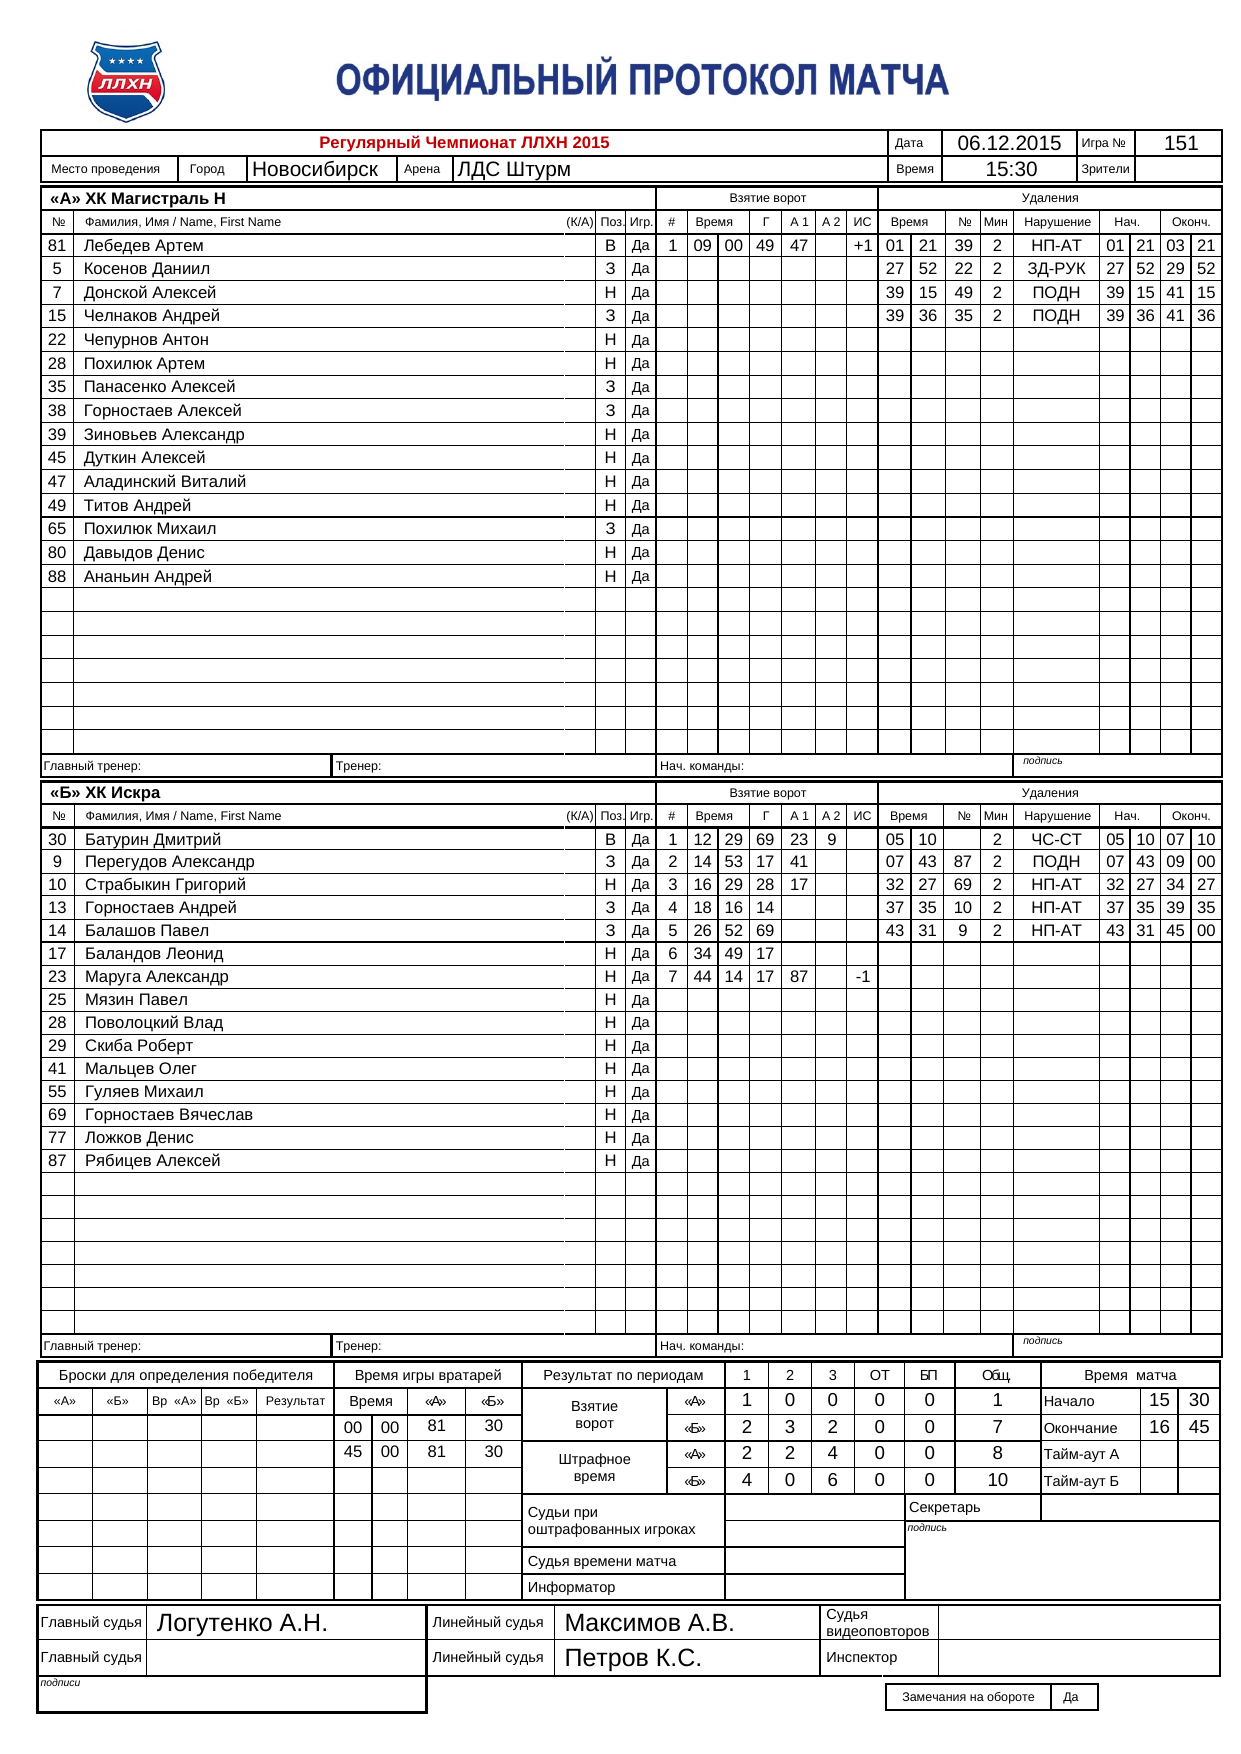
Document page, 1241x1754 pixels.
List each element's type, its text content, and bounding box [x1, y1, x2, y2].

table_cell [1014, 1035, 1099, 1057]
table_cell Информатор [523, 1575, 724, 1599]
table_cell [912, 1150, 943, 1172]
table_cell 2 [726, 1415, 768, 1440]
table_cell 87 [782, 966, 815, 987]
table_cell 13 [42, 896, 74, 918]
table_cell [565, 423, 595, 445]
table_cell З [596, 518, 625, 540]
table_cell [596, 1311, 625, 1333]
table_cell [750, 257, 781, 280]
table_cell # [657, 805, 687, 826]
table_cell 14 [750, 896, 781, 918]
table_cell [335, 1547, 371, 1573]
table_cell [981, 1196, 1013, 1218]
table_cell 35 [1192, 896, 1221, 918]
table_cell [657, 1265, 687, 1287]
table_cell [719, 1150, 749, 1172]
table_cell [912, 565, 945, 587]
table_cell [1100, 730, 1129, 753]
table_cell 1 [657, 829, 687, 849]
table_cell [565, 1288, 595, 1310]
table_cell Да [626, 470, 655, 493]
table_cell [816, 399, 846, 422]
table_cell [912, 399, 945, 422]
table_cell [719, 1219, 749, 1241]
table_cell 35 [912, 896, 943, 918]
table_cell 9 [944, 920, 980, 941]
table_cell Мин [981, 211, 1013, 233]
table_cell 00 [1192, 850, 1221, 872]
table_cell [782, 1150, 815, 1172]
table_cell Игр. [626, 805, 655, 826]
table_cell 39 [1100, 305, 1129, 327]
table_cell [1100, 966, 1129, 987]
table_cell [750, 376, 781, 398]
table_cell [657, 683, 687, 706]
table_cell Да [626, 874, 655, 895]
table_cell [847, 707, 877, 729]
table_cell Аладинский Виталий [74, 470, 564, 493]
table_cell [912, 943, 943, 964]
table_cell [719, 541, 749, 564]
table_cell [981, 1058, 1013, 1079]
table_cell Н [596, 874, 625, 895]
table_cell Лебедев Артем [74, 235, 564, 256]
table_cell [981, 565, 1013, 587]
table_cell 30 [466, 1416, 521, 1440]
table_cell «Б» [93, 1389, 147, 1413]
table_cell [879, 423, 910, 445]
table_cell А 1 [782, 211, 815, 233]
table_header Игра № [1078, 131, 1134, 155]
table_cell Оконч. [1161, 805, 1221, 826]
picture [5, 28, 1179, 129]
table_cell [657, 1035, 687, 1057]
table_cell Линейный судья [428, 1640, 554, 1675]
table_cell [657, 565, 687, 587]
table_cell [565, 707, 595, 729]
table_cell [74, 636, 564, 658]
table_cell 9 [42, 850, 74, 872]
table_cell [1014, 659, 1099, 682]
table_cell [981, 730, 1013, 753]
table_cell [202, 1441, 256, 1467]
table_cell [1014, 588, 1099, 611]
table_cell [42, 1265, 74, 1287]
table_cell [719, 470, 749, 493]
table_cell [75, 1196, 564, 1218]
table_cell [1131, 1173, 1160, 1195]
table_cell [879, 636, 910, 658]
table_cell [1014, 423, 1099, 445]
table_cell [816, 1219, 846, 1241]
table_cell [1161, 989, 1190, 1011]
table_cell [1014, 352, 1099, 374]
table_cell 52 [719, 920, 749, 941]
table_cell [981, 1035, 1013, 1057]
table_cell [1161, 1150, 1190, 1172]
table_cell [750, 1035, 781, 1057]
table_cell 07 [1161, 829, 1190, 849]
table_cell 4 [726, 1468, 768, 1493]
table_cell [750, 470, 781, 493]
table_cell [1014, 989, 1099, 1011]
table_cell ЧС-СТ [1014, 829, 1099, 849]
table_cell [657, 257, 687, 280]
table_cell Донской Алексей [74, 281, 564, 303]
table_cell Секретарь [906, 1495, 1040, 1520]
table_cell [981, 376, 1013, 398]
table_cell [912, 423, 945, 445]
table_cell [565, 352, 595, 374]
table_cell Максимов А.В. [555, 1606, 819, 1639]
table_cell [944, 1035, 980, 1057]
table_cell [879, 1288, 910, 1310]
table_cell [912, 494, 945, 516]
table_cell [1161, 707, 1190, 729]
table_cell [1100, 1219, 1129, 1241]
table_cell [1100, 541, 1129, 564]
table_cell 43 [879, 920, 910, 941]
table_cell [782, 257, 815, 280]
table_cell [719, 423, 749, 445]
table_cell [981, 1173, 1013, 1195]
table_header Общ. [956, 1363, 1040, 1387]
table_cell [202, 1521, 256, 1546]
table_cell 05 [879, 829, 910, 849]
table_cell 47 [42, 470, 73, 493]
table_cell [944, 1219, 980, 1241]
table_cell [750, 1288, 781, 1310]
table_cell [847, 1288, 877, 1310]
table_cell [408, 1521, 465, 1546]
table_cell Дуткин Алексей [74, 446, 564, 469]
table_cell 52 [1131, 257, 1160, 280]
table_cell [912, 1081, 943, 1103]
table_cell Да [626, 896, 655, 918]
table_cell [565, 1196, 595, 1218]
table_cell Да [626, 989, 655, 1011]
table_cell [1131, 494, 1160, 516]
table_cell 10 [42, 874, 74, 895]
table_cell 23 [42, 966, 74, 987]
table_cell [1100, 1196, 1129, 1218]
table_cell [981, 659, 1013, 682]
table_cell 31 [912, 920, 943, 941]
table_cell подпись [906, 1522, 1219, 1599]
table_cell [750, 989, 781, 1011]
table_cell 35 [946, 305, 980, 327]
table_cell [596, 1196, 625, 1218]
table_cell 10 [1131, 829, 1160, 849]
table_cell [750, 1104, 781, 1126]
table_cell [981, 470, 1013, 493]
table_cell [148, 1416, 201, 1440]
table_cell 45 [335, 1441, 371, 1467]
table_cell 35 [1131, 896, 1160, 918]
table_cell [816, 446, 846, 469]
table_cell Н [596, 989, 625, 1011]
table_cell [688, 1288, 717, 1310]
table_cell [1100, 1150, 1129, 1172]
table_cell 45 [1161, 920, 1190, 941]
table_cell [42, 683, 73, 706]
table_cell Н [596, 470, 625, 493]
table_cell [847, 305, 877, 327]
table_cell [847, 588, 877, 611]
table_cell [946, 352, 980, 374]
table_cell [912, 1012, 943, 1033]
table_cell [1131, 1242, 1160, 1264]
table_cell [1100, 1012, 1129, 1033]
table_cell [719, 1173, 749, 1195]
table_cell [847, 494, 877, 516]
table_cell [912, 966, 943, 987]
table_cell [782, 659, 815, 682]
table_cell [1014, 470, 1099, 493]
table_cell [42, 612, 73, 634]
table_cell [596, 1219, 625, 1241]
table_cell [782, 989, 815, 1011]
table_cell 0 [855, 1442, 904, 1467]
table_cell 69 [750, 920, 781, 941]
table_cell 15 [912, 281, 945, 303]
table_cell [565, 874, 595, 895]
table_cell [1100, 1058, 1129, 1079]
table_cell [847, 446, 877, 469]
table_cell [1161, 1288, 1190, 1310]
table_cell [1131, 446, 1160, 469]
table_cell 49 [750, 235, 781, 256]
table_cell З [596, 920, 625, 941]
table_cell [565, 518, 595, 540]
table_cell [1192, 518, 1221, 540]
table_cell [1014, 1081, 1099, 1103]
table_cell [1131, 1104, 1160, 1126]
table_cell [688, 707, 717, 729]
table_cell [1161, 1035, 1190, 1057]
table_cell [1192, 376, 1221, 398]
table_cell [782, 1012, 815, 1033]
table_cell [626, 1311, 655, 1333]
table_cell [816, 518, 846, 540]
table_cell Да [626, 281, 655, 303]
table_cell 44 [688, 966, 717, 987]
table_cell [466, 1521, 521, 1546]
table_cell [1192, 446, 1221, 469]
table_cell [1100, 659, 1129, 682]
table_cell 0 [905, 1415, 954, 1440]
table_cell [946, 612, 980, 634]
table_cell 21 [1192, 235, 1221, 256]
table_cell [879, 446, 910, 469]
table_cell 17 [782, 874, 815, 895]
table_cell [782, 470, 815, 493]
table_cell [981, 1219, 1013, 1241]
table_cell # [657, 211, 687, 233]
table_cell [1131, 470, 1160, 493]
table_cell 16 [719, 896, 749, 918]
table_cell [750, 1058, 781, 1079]
table_cell [847, 1058, 877, 1079]
table_cell [373, 1521, 407, 1546]
table_cell 55 [42, 1081, 74, 1103]
table_cell [596, 707, 625, 729]
table_cell [1100, 352, 1129, 374]
table_cell [719, 1288, 749, 1310]
table_cell [981, 328, 1013, 351]
table_cell [719, 328, 749, 351]
table_cell [688, 399, 717, 422]
table_cell [816, 1242, 846, 1264]
table_cell [1161, 1311, 1190, 1333]
table_cell Петров К.С. [555, 1640, 819, 1675]
table_cell [1192, 541, 1221, 564]
table_cell Да [626, 352, 655, 374]
table_cell [93, 1441, 147, 1467]
table_cell [257, 1494, 333, 1520]
table_cell [981, 1150, 1013, 1172]
table_cell [719, 1196, 749, 1218]
table_cell [1131, 707, 1160, 729]
table_cell [1179, 1441, 1219, 1467]
table_cell 29 [42, 1035, 74, 1057]
table_cell [750, 1012, 781, 1033]
table_cell [565, 1081, 595, 1103]
table_cell [1014, 636, 1099, 658]
table_cell [1100, 1173, 1129, 1195]
table_cell [782, 588, 815, 611]
table_cell [39, 1574, 92, 1599]
table_cell 00 [719, 235, 749, 256]
table_cell [719, 376, 749, 398]
table_cell 87 [944, 850, 980, 872]
table_cell [847, 328, 877, 351]
table_cell [565, 920, 595, 941]
table_cell [257, 1468, 333, 1493]
table_cell 10 [956, 1468, 1040, 1493]
table_cell [1131, 659, 1160, 682]
table_cell [944, 1104, 980, 1126]
table_cell [719, 659, 749, 682]
table_cell [847, 1265, 877, 1287]
table_cell Результат [257, 1389, 333, 1413]
table_cell 2 [981, 281, 1013, 303]
table_cell [1099, 1682, 1220, 1711]
table_cell 0 [769, 1389, 811, 1413]
table_cell [657, 541, 687, 564]
table_cell Н [596, 541, 625, 564]
table_cell [816, 1012, 846, 1033]
table_cell [657, 281, 687, 303]
table_cell Тренер: [333, 755, 655, 776]
table_cell Ложков Денис [75, 1127, 564, 1149]
table_cell [657, 1242, 687, 1264]
table_cell [688, 659, 717, 682]
table_cell [750, 1127, 781, 1149]
table_cell [879, 943, 910, 964]
table_cell [335, 1494, 371, 1520]
table_cell Да [626, 565, 655, 587]
table_cell Зрители [1078, 157, 1134, 181]
table_cell [657, 730, 687, 753]
table_cell «А» [408, 1389, 465, 1413]
table_cell [782, 1127, 815, 1149]
table_cell [981, 588, 1013, 611]
table_cell [912, 1196, 943, 1218]
table_cell Фамилия, Имя / Name, First Name [74, 211, 565, 233]
table_cell [981, 541, 1013, 564]
table_cell [335, 1468, 371, 1493]
table_cell 34 [1161, 874, 1190, 895]
table_cell [847, 829, 877, 849]
table_cell 5 [657, 920, 687, 941]
table_cell [75, 1219, 564, 1241]
table_cell З [596, 850, 625, 872]
table_cell [1161, 636, 1190, 658]
table_cell [750, 1219, 781, 1241]
table_cell [879, 683, 910, 706]
table_cell [1161, 399, 1190, 422]
table_cell [879, 588, 910, 611]
table_cell [1100, 399, 1129, 422]
table_cell [1192, 659, 1221, 682]
table_cell Косенов Даниил [74, 257, 564, 280]
table_cell [565, 1150, 595, 1172]
table_cell [93, 1494, 147, 1520]
table_cell [42, 1242, 74, 1264]
table_cell 0 [812, 1389, 854, 1413]
table_cell [688, 1150, 717, 1172]
table_cell ПОДН [1014, 281, 1099, 303]
table_cell Нарушение [1014, 805, 1099, 826]
table_cell [750, 1081, 781, 1103]
table_cell [148, 1521, 201, 1546]
table_cell Инспектор [821, 1640, 938, 1675]
table_cell [1014, 1265, 1099, 1287]
table_cell [847, 470, 877, 493]
table_cell [1131, 565, 1160, 587]
table_cell [1100, 494, 1129, 516]
table_cell Да [626, 541, 655, 564]
table_cell Время [879, 805, 943, 826]
table_cell [879, 518, 910, 540]
table_cell В [596, 235, 625, 256]
table_cell [816, 1035, 846, 1057]
table_cell [847, 1173, 877, 1195]
table_cell Зиновьев Александр [74, 423, 564, 445]
table_cell [1131, 1127, 1160, 1149]
table_cell [912, 1173, 943, 1195]
table_cell [42, 730, 73, 753]
table_cell [912, 989, 943, 1011]
table_cell Да [626, 1081, 655, 1103]
table_cell Чепурнов Антон [74, 328, 564, 351]
table_cell Да [626, 829, 655, 849]
table_cell [944, 1196, 980, 1218]
table_cell № [944, 805, 980, 826]
table_cell [816, 1173, 846, 1195]
table_cell [1161, 966, 1190, 987]
table_cell [750, 328, 781, 351]
table_cell Новосибирск [248, 157, 396, 181]
table_cell 81 [42, 235, 73, 256]
table_cell [688, 1265, 717, 1287]
table_cell [1192, 1311, 1221, 1333]
table_cell [1131, 588, 1160, 611]
table_cell [74, 659, 564, 682]
table_cell [657, 1012, 687, 1033]
table_cell [847, 612, 877, 634]
table_cell [1192, 352, 1221, 374]
table_cell [879, 541, 910, 564]
table_cell 2 [981, 850, 1013, 872]
table_cell [688, 518, 717, 540]
table_cell [147, 1640, 425, 1675]
table_cell [335, 1521, 371, 1546]
table_cell [565, 376, 595, 398]
table_cell 1 [657, 235, 687, 256]
table_cell [981, 707, 1013, 729]
table_cell [596, 588, 625, 611]
table_cell [688, 1035, 717, 1057]
table_cell [879, 707, 910, 729]
table_cell 6 [812, 1468, 854, 1493]
table_cell Вр «Б» [202, 1389, 256, 1413]
table_cell 30 [1179, 1389, 1219, 1413]
table_cell [944, 1242, 980, 1264]
table_cell [847, 1196, 877, 1218]
table_cell Гуляев Михаил [75, 1081, 564, 1103]
table_cell [1014, 1288, 1099, 1310]
table_cell [750, 588, 781, 611]
table_cell 6 [657, 943, 687, 964]
table_cell [1161, 494, 1190, 516]
table_cell Оконч. [1161, 211, 1221, 233]
table_cell [1161, 943, 1190, 964]
table_cell 15 [1192, 281, 1221, 303]
table_cell [1014, 1219, 1099, 1241]
table_cell [1100, 1104, 1129, 1126]
table_cell 38 [42, 399, 73, 422]
table_cell [719, 1311, 749, 1333]
table_cell [847, 518, 877, 540]
table_cell 15 [1131, 281, 1160, 303]
table_cell № [42, 211, 73, 233]
table_cell Поз. [596, 805, 625, 826]
table_cell [688, 494, 717, 516]
table_cell [1100, 707, 1129, 729]
table_cell Да [626, 235, 655, 256]
table_cell 17 [750, 966, 781, 987]
table_cell Линейный судья [428, 1606, 554, 1639]
table_cell Да [626, 423, 655, 445]
table_cell [782, 518, 815, 540]
table_cell [688, 1219, 717, 1241]
table_cell [912, 518, 945, 540]
table_cell [981, 1127, 1013, 1149]
table_cell [1100, 1311, 1129, 1333]
table_cell Фамилия, Имя / Name, First Name [75, 805, 565, 826]
table_cell [39, 1441, 92, 1467]
table_cell Н [596, 423, 625, 445]
table_cell 3 [657, 874, 687, 895]
table_cell ЗД-РУК [1014, 257, 1099, 280]
table_cell [1014, 1311, 1099, 1333]
table_cell [726, 1575, 904, 1599]
table_cell [565, 659, 595, 682]
table_cell [1014, 494, 1099, 516]
table_cell 47 [782, 235, 815, 256]
table_cell [657, 636, 687, 658]
table_cell [1192, 1035, 1221, 1057]
table_cell [42, 659, 73, 682]
table_cell [565, 612, 595, 634]
table_cell 88 [42, 565, 73, 587]
table_cell Страбыкин Григорий [75, 874, 564, 895]
table_cell Арена [398, 157, 452, 181]
table_cell [816, 874, 846, 895]
table_cell Н [596, 1150, 625, 1172]
table_cell 1 [956, 1389, 1040, 1413]
table_cell [1192, 328, 1221, 351]
table_cell [1192, 1196, 1221, 1218]
table_cell [719, 1127, 749, 1149]
table_cell [1014, 1173, 1099, 1195]
table_cell [657, 1173, 687, 1195]
table_cell [912, 1035, 943, 1057]
table_cell [944, 966, 980, 987]
table_cell [719, 257, 749, 280]
table_cell Судья видеоповторов [821, 1606, 938, 1639]
table_cell [847, 1311, 877, 1333]
table_cell Г [750, 211, 781, 233]
table_cell [565, 966, 595, 987]
table_cell [373, 1494, 407, 1520]
table_cell Время [879, 211, 945, 233]
table_cell [981, 1104, 1013, 1126]
table_cell [626, 707, 655, 729]
table_cell 22 [946, 257, 980, 280]
table_cell [944, 943, 980, 964]
table_cell [879, 1311, 910, 1333]
table_cell [719, 446, 749, 469]
table_cell Скиба Роберт [75, 1035, 564, 1057]
table_header Время игры вратарей [335, 1363, 521, 1387]
table_cell [1100, 1081, 1129, 1103]
table_cell [879, 1219, 910, 1241]
table_cell 09 [1161, 850, 1190, 872]
table_cell [1161, 565, 1190, 587]
table_cell Похилюк Михаил [74, 518, 564, 540]
table_cell [946, 588, 980, 611]
table_cell [1100, 1265, 1129, 1287]
table_cell 2 [812, 1415, 854, 1440]
table_cell [1192, 707, 1221, 729]
table_cell [1192, 588, 1221, 611]
table_cell Да [626, 376, 655, 398]
table_cell [1192, 470, 1221, 493]
table_cell [1100, 518, 1129, 540]
table_cell [408, 1574, 465, 1599]
table_cell [565, 281, 595, 303]
table_cell [565, 730, 595, 753]
table_cell 80 [42, 541, 73, 564]
table_cell 2 [981, 896, 1013, 918]
table_cell [596, 683, 625, 706]
table_cell [1131, 1150, 1160, 1172]
table_cell 2 [981, 874, 1013, 895]
table_cell [408, 1468, 465, 1493]
table_cell [847, 399, 877, 422]
table_cell [1161, 446, 1190, 469]
table_cell [688, 1058, 717, 1079]
table_cell Время [688, 211, 749, 233]
table_cell [719, 612, 749, 634]
table_cell Н [596, 1127, 625, 1149]
table_cell Да [626, 328, 655, 351]
table_cell [944, 1058, 980, 1079]
table_cell [1179, 1468, 1219, 1493]
table_cell Горностаев Вячеслав [75, 1104, 564, 1126]
table_cell [466, 1547, 521, 1573]
table_cell 27 [879, 257, 910, 280]
table_cell [1100, 943, 1129, 964]
table_cell [726, 1521, 904, 1546]
table_cell 49 [946, 281, 980, 303]
table_cell [202, 1416, 256, 1440]
table_cell 32 [1100, 874, 1129, 895]
table_cell Нарушение [1014, 211, 1099, 233]
table_cell 52 [1192, 257, 1221, 280]
table_cell [1192, 1288, 1221, 1310]
table_cell [148, 1574, 201, 1599]
table_cell 43 [912, 850, 943, 872]
table_cell 39 [1161, 896, 1190, 918]
table_cell [565, 565, 595, 587]
table_cell Ананьин Андрей [74, 565, 564, 587]
table_cell [816, 966, 846, 987]
table_cell 07 [1100, 850, 1129, 872]
table_cell «А» [668, 1389, 724, 1413]
table_cell [944, 1127, 980, 1149]
table_cell [1131, 518, 1160, 540]
table_cell Судья времени матча [523, 1548, 724, 1573]
table_cell [981, 1288, 1013, 1310]
table_cell [93, 1521, 147, 1546]
table_cell [782, 376, 815, 398]
table_cell [719, 1242, 749, 1264]
table_cell [1192, 1127, 1221, 1149]
table_cell [816, 989, 846, 1011]
table_cell [1161, 612, 1190, 634]
table_cell [750, 1242, 781, 1264]
table_cell 2 [769, 1442, 811, 1467]
table_cell [879, 1242, 910, 1264]
table_cell [912, 1127, 943, 1149]
table_cell [782, 730, 815, 753]
table_cell Главный тренер: [42, 755, 330, 776]
table_cell [847, 989, 877, 1011]
table_cell [1131, 1288, 1160, 1310]
table_cell [1131, 1265, 1160, 1287]
table_cell [596, 1173, 625, 1195]
table_cell Да [626, 257, 655, 280]
table_cell [782, 352, 815, 374]
table_cell [847, 1127, 877, 1149]
table_cell [626, 1173, 655, 1195]
table_cell 29 [719, 829, 749, 849]
table_cell [847, 730, 877, 753]
table_cell 39 [879, 281, 910, 303]
table_cell Нач. команды: [657, 755, 1012, 776]
table_cell «А» [39, 1389, 92, 1413]
table_cell [93, 1416, 147, 1440]
table_cell [657, 1219, 687, 1241]
table_cell [847, 659, 877, 682]
table_cell 45 [42, 446, 73, 469]
table_cell ИС [847, 805, 877, 826]
table_cell [565, 235, 595, 256]
table_cell [847, 376, 877, 398]
table_cell [912, 1058, 943, 1079]
table_header 151 [1136, 131, 1221, 155]
table_cell 17 [42, 943, 74, 964]
table_cell [596, 1288, 625, 1310]
table_cell [719, 1104, 749, 1126]
table_cell [847, 1242, 877, 1264]
table_cell [688, 423, 717, 445]
table_cell [946, 446, 980, 469]
table_cell 15 [1141, 1389, 1177, 1413]
table_cell [912, 1219, 943, 1241]
table_cell [565, 399, 595, 422]
table_cell Н [596, 446, 625, 469]
table_cell 4 [812, 1442, 854, 1467]
table_cell [657, 659, 687, 682]
table_cell ИС [847, 211, 877, 233]
table_cell [202, 1468, 256, 1493]
table_cell [981, 683, 1013, 706]
table_cell [39, 1416, 92, 1440]
table_cell [565, 257, 595, 280]
table_cell Н [596, 494, 625, 516]
table_header «А» ХК Магистраль Н [42, 188, 655, 209]
table_cell 39 [1100, 281, 1129, 303]
table_cell [981, 399, 1013, 422]
table_cell [466, 1574, 521, 1599]
table_cell Да [626, 850, 655, 872]
table_cell [428, 1677, 882, 1711]
table_cell [847, 896, 877, 918]
table_cell [719, 683, 749, 706]
table_cell 14 [42, 920, 74, 941]
table_cell [565, 829, 595, 849]
table_cell [912, 1265, 943, 1287]
table_cell [688, 281, 717, 303]
table_cell 10 [944, 896, 980, 918]
table_cell подписи [39, 1677, 425, 1711]
table_cell [688, 305, 717, 327]
table_cell [816, 943, 846, 964]
table_header Замечания на обороте [887, 1685, 1050, 1709]
table_cell [626, 1288, 655, 1310]
table_cell [565, 1242, 595, 1264]
table_cell [782, 423, 815, 445]
table_cell [257, 1416, 333, 1440]
table_cell [816, 636, 846, 658]
table_cell [782, 1311, 815, 1333]
table_cell 23 [782, 829, 815, 849]
table_cell 09 [688, 235, 717, 256]
table_cell [688, 446, 717, 469]
table_cell [565, 1012, 595, 1033]
table_cell [1100, 683, 1129, 706]
table_cell «Б » [466, 1389, 521, 1413]
table_cell [202, 1547, 256, 1573]
table_cell Н [596, 1035, 625, 1057]
table_cell Поволоцкий Влад [75, 1012, 564, 1033]
table_cell 28 [750, 874, 781, 895]
table_cell [912, 470, 945, 493]
table_cell З [596, 305, 625, 327]
table_cell [816, 565, 846, 587]
table_cell [93, 1547, 147, 1573]
table_cell [750, 707, 781, 729]
table_cell [946, 328, 980, 351]
table_cell [688, 1127, 717, 1149]
table_cell 30 [42, 829, 74, 849]
table_cell [847, 850, 877, 872]
table_cell [565, 470, 595, 493]
table_header БП [905, 1363, 954, 1387]
table_cell 52 [912, 257, 945, 280]
table_cell подпись [1014, 1335, 1221, 1356]
table_cell [1131, 1196, 1160, 1218]
table_cell [688, 352, 717, 374]
table_cell 87 [42, 1150, 74, 1172]
table_cell [944, 1012, 980, 1033]
table_cell [782, 1058, 815, 1079]
table_cell 05 [1100, 829, 1129, 849]
table_cell [879, 966, 910, 987]
table_cell [688, 588, 717, 611]
table_cell [657, 352, 687, 374]
table_cell Н [596, 281, 625, 303]
table_cell А 1 [782, 805, 815, 826]
table_cell [1161, 1219, 1190, 1241]
table_cell [816, 850, 846, 872]
table_cell Да [626, 943, 655, 964]
table_cell [688, 565, 717, 587]
table_cell [981, 636, 1013, 658]
table_cell [719, 518, 749, 540]
table_cell [626, 1265, 655, 1287]
table_cell [847, 636, 877, 658]
table_cell [782, 328, 815, 351]
table_cell [944, 1288, 980, 1310]
table_cell [719, 281, 749, 303]
table_cell [912, 1311, 943, 1333]
table_cell Да [626, 1058, 655, 1079]
table_cell [1161, 541, 1190, 564]
table_cell [816, 423, 846, 445]
table_cell [596, 659, 625, 682]
table_cell 0 [905, 1389, 954, 1413]
table_cell [257, 1547, 333, 1573]
table_cell [1014, 518, 1099, 540]
table_cell [847, 874, 877, 895]
table_cell [1161, 1173, 1190, 1195]
table_header 3 [812, 1363, 854, 1387]
table_cell Логутенко А.Н. [147, 1606, 425, 1639]
table_cell [1192, 1150, 1221, 1172]
table_cell [657, 494, 687, 516]
table_cell [879, 1104, 910, 1126]
table_cell 81 [408, 1416, 465, 1440]
table_cell [74, 707, 564, 729]
table_cell [42, 636, 73, 658]
table_cell [782, 1265, 815, 1287]
table_cell [879, 1081, 910, 1103]
table_cell 5 [42, 257, 73, 280]
table_cell [879, 1035, 910, 1057]
table_cell Н [596, 1012, 625, 1033]
table_cell 15:30 [943, 157, 1076, 181]
table_cell 18 [688, 896, 717, 918]
table_cell [981, 494, 1013, 516]
table_cell [42, 707, 73, 729]
table_cell [148, 1468, 201, 1493]
table_cell 4 [657, 896, 687, 918]
table_cell [782, 636, 815, 658]
table_cell [1131, 1035, 1160, 1057]
table_cell [1131, 541, 1160, 564]
table_cell [1161, 1242, 1190, 1264]
table_cell НП-АТ [1014, 920, 1099, 941]
table_cell [946, 423, 980, 445]
table_cell [565, 636, 595, 658]
table_cell [719, 352, 749, 374]
table_cell [879, 399, 910, 422]
table_header Взятие ворот [657, 188, 877, 209]
table_header Регулярный Чемпионат ЛЛХН 2015 [42, 131, 887, 155]
table_cell [148, 1441, 201, 1467]
table_cell [1161, 376, 1190, 398]
table_cell [257, 1574, 333, 1599]
table_cell [1014, 966, 1099, 987]
table_cell 01 [1100, 235, 1129, 256]
table_cell [719, 636, 749, 658]
table_cell 32 [879, 874, 910, 895]
table_cell [257, 1521, 333, 1546]
table_cell [816, 352, 846, 374]
table_cell [626, 588, 655, 611]
table_cell [565, 1219, 595, 1241]
table_header Время матча [1042, 1363, 1219, 1387]
table_cell [1192, 683, 1221, 706]
table_cell [750, 1196, 781, 1218]
table_cell Да [626, 518, 655, 540]
table_cell 0 [769, 1468, 811, 1493]
table_cell [944, 829, 980, 849]
table_cell [750, 659, 781, 682]
table_cell [1192, 1173, 1221, 1195]
table_cell [1161, 470, 1190, 493]
table_cell 39 [879, 305, 910, 327]
table_cell [688, 989, 717, 1011]
table_cell [879, 376, 910, 398]
table_cell [939, 1640, 1219, 1675]
table_cell [847, 1035, 877, 1057]
table_cell 00 [373, 1441, 407, 1467]
table_cell 28 [42, 1012, 74, 1033]
table_cell [750, 636, 781, 658]
table_cell [688, 1311, 717, 1333]
table_cell [688, 612, 717, 634]
table_cell [75, 1242, 564, 1264]
table_cell [879, 1058, 910, 1079]
table_cell [816, 707, 846, 729]
table_cell [879, 1012, 910, 1033]
table_cell [1161, 1012, 1190, 1033]
table_cell Нач. [1100, 805, 1160, 826]
table_cell [1100, 612, 1129, 634]
table_header Результат по периодам [523, 1363, 724, 1387]
table_cell [816, 470, 846, 493]
table_cell [879, 352, 910, 374]
table_cell [148, 1494, 201, 1520]
table_cell [1131, 989, 1160, 1011]
table_cell 27 [1131, 874, 1160, 895]
table_cell [816, 305, 846, 327]
table_cell [726, 1548, 904, 1573]
table_cell 0 [855, 1415, 904, 1440]
table_cell [657, 1311, 687, 1333]
table_cell [726, 1495, 904, 1520]
table_cell [408, 1494, 465, 1520]
table_cell Штрафное время [523, 1442, 666, 1493]
table_cell 36 [1131, 305, 1160, 327]
table_cell [946, 730, 980, 753]
table_cell [466, 1468, 521, 1493]
table_cell Нач. [1100, 211, 1160, 233]
table_cell [1100, 376, 1129, 398]
table_cell [981, 1081, 1013, 1103]
table_cell Н [596, 565, 625, 587]
table_cell [657, 1081, 687, 1103]
table_cell [1192, 612, 1221, 634]
table_cell [782, 943, 815, 964]
table_cell НП-АТ [1014, 235, 1099, 256]
table_cell 00 [373, 1416, 407, 1440]
table_cell Н [596, 943, 625, 964]
table_cell [944, 1081, 980, 1103]
table_cell [688, 1012, 717, 1033]
table_cell [944, 1173, 980, 1195]
table_cell [1161, 423, 1190, 445]
table_cell З [596, 896, 625, 918]
table_cell [981, 966, 1013, 987]
table_cell (К/А) [565, 805, 595, 826]
table_cell 29 [719, 874, 749, 895]
table_cell [750, 730, 781, 753]
table_cell Перегудов Александр [75, 850, 564, 872]
table_cell [202, 1494, 256, 1520]
table_cell [1014, 541, 1099, 564]
table_cell [879, 612, 910, 634]
table_cell [1014, 328, 1099, 351]
table_cell [565, 328, 595, 351]
table_cell [912, 376, 945, 398]
table_cell [816, 659, 846, 682]
table_cell [657, 707, 687, 729]
table_cell [946, 518, 980, 540]
table_cell 69 [750, 829, 781, 849]
table_cell «Б» [668, 1415, 724, 1440]
table_cell [1192, 399, 1221, 422]
table_cell [750, 494, 781, 516]
table_cell [1161, 352, 1190, 374]
table_cell Время [688, 805, 749, 826]
table_cell [688, 376, 717, 398]
table_cell [42, 1196, 74, 1218]
table_cell 2 [726, 1442, 768, 1467]
table_header Да [1052, 1685, 1097, 1709]
table_cell А 2 [816, 805, 846, 826]
table_cell [719, 1035, 749, 1057]
table_cell [1014, 707, 1099, 729]
table_cell [816, 730, 846, 753]
table_cell Мязин Павел [75, 989, 564, 1011]
table_cell [981, 446, 1013, 469]
table_cell [1014, 376, 1099, 398]
table_cell [1131, 730, 1160, 753]
table_cell [847, 352, 877, 374]
table_cell [1131, 376, 1160, 398]
table_cell [816, 235, 846, 256]
table_cell [816, 1265, 846, 1287]
table_cell [1192, 966, 1221, 987]
table_cell 26 [688, 920, 717, 941]
table_cell [1161, 1058, 1190, 1079]
table_cell 21 [1131, 235, 1160, 256]
table_cell [565, 850, 595, 872]
table_cell 39 [42, 423, 73, 445]
table_cell 27 [1192, 874, 1221, 895]
table_cell [565, 683, 595, 706]
table_cell [879, 1173, 910, 1195]
table_cell [596, 730, 625, 753]
table_cell № [42, 805, 74, 826]
table_cell [750, 1150, 781, 1172]
table_header Броски для определения победителя [39, 1363, 333, 1387]
table_cell [981, 1242, 1013, 1264]
table_cell [596, 636, 625, 658]
table_cell [981, 1012, 1013, 1033]
table_cell [1100, 636, 1129, 658]
table_cell 28 [42, 352, 73, 374]
table_cell [565, 1173, 595, 1195]
table_cell [782, 1081, 815, 1103]
table_cell ПОДН [1014, 305, 1099, 327]
table_cell 01 [879, 235, 910, 256]
table_cell [946, 470, 980, 493]
table_cell [1100, 989, 1129, 1011]
table_cell 00 [335, 1416, 371, 1440]
table_cell [1100, 470, 1129, 493]
table_cell [816, 920, 846, 941]
table_cell Вр «А» [148, 1389, 201, 1413]
table_cell [782, 1035, 815, 1057]
table_cell Да [626, 1035, 655, 1057]
table_cell [39, 1521, 92, 1546]
table_cell [1014, 730, 1099, 753]
table_cell [596, 1242, 625, 1264]
table_cell [719, 588, 749, 611]
table_cell [148, 1547, 201, 1573]
table_cell [373, 1574, 407, 1599]
table_cell [1161, 1196, 1190, 1218]
table_cell Нач. команды: [657, 1335, 1012, 1356]
table_cell Судьи при оштрафованных игроках [523, 1495, 724, 1546]
table_cell [816, 1288, 846, 1310]
table_cell [879, 1127, 910, 1149]
table_header Взятие ворот [657, 783, 877, 803]
table_cell [847, 541, 877, 564]
table_cell [626, 659, 655, 682]
table_cell [1131, 966, 1160, 987]
table_cell [750, 423, 781, 445]
table_cell [657, 612, 687, 634]
table_cell [42, 1311, 74, 1333]
table_cell 16 [1141, 1415, 1177, 1440]
table_cell 69 [42, 1104, 74, 1126]
table_cell [981, 352, 1013, 374]
table_cell [688, 1173, 717, 1195]
table_cell [1192, 423, 1221, 445]
table_cell [1014, 1127, 1099, 1149]
table_cell [816, 612, 846, 634]
table_cell [1192, 1104, 1221, 1126]
table_cell Время [889, 157, 941, 181]
table_cell [657, 989, 687, 1011]
table_header Дата [889, 131, 941, 155]
table_cell [912, 352, 945, 374]
table_cell [912, 588, 945, 611]
table_cell [565, 896, 595, 918]
table_cell Игр. [626, 211, 655, 233]
table_cell [1014, 943, 1099, 964]
table_cell [816, 896, 846, 918]
table_cell [816, 281, 846, 303]
table_cell [688, 1081, 717, 1103]
table_cell [816, 1081, 846, 1103]
table_cell [981, 989, 1013, 1011]
table_cell Похилюк Артем [74, 352, 564, 374]
table_cell [847, 281, 877, 303]
table_cell [879, 1150, 910, 1172]
table_cell 14 [688, 850, 717, 872]
table_cell Панасенко Алексей [74, 376, 564, 398]
table_cell Батурин Дмитрий [75, 829, 564, 849]
table_cell [750, 565, 781, 587]
table_cell [1192, 730, 1221, 753]
table_cell [75, 1311, 564, 1333]
table_cell 25 [42, 989, 74, 1011]
table_cell № [946, 211, 980, 233]
table_cell 15 [42, 305, 73, 327]
table_cell 31 [1131, 920, 1160, 941]
table_cell [782, 305, 815, 327]
table_cell [879, 470, 910, 493]
table_cell [1100, 565, 1129, 587]
table_cell 2 [981, 235, 1013, 256]
table_cell [688, 541, 717, 564]
table_cell [1161, 1081, 1190, 1103]
table_cell [719, 1012, 749, 1033]
table_cell [1014, 565, 1099, 587]
table_cell [1131, 328, 1160, 351]
table_cell [565, 541, 595, 564]
table_cell 34 [688, 943, 717, 964]
table_cell [912, 541, 945, 564]
table_cell [912, 1104, 943, 1126]
table_cell [626, 1219, 655, 1241]
table_cell подпись [1014, 755, 1221, 776]
table_cell Главный тренер: [42, 1335, 330, 1356]
table_cell [847, 683, 877, 706]
table_cell 53 [719, 850, 749, 872]
table_cell [1014, 612, 1099, 634]
table_cell [1161, 659, 1190, 682]
table_cell [657, 423, 687, 445]
table_cell 37 [1100, 896, 1129, 918]
table_cell 81 [408, 1441, 465, 1467]
table_cell [1014, 1150, 1099, 1172]
table_cell А 2 [816, 211, 846, 233]
table_cell [335, 1574, 371, 1599]
table_cell 30 [466, 1441, 521, 1467]
table_cell [657, 1058, 687, 1079]
table_cell [565, 305, 595, 327]
table_cell [1100, 1035, 1129, 1057]
table_cell [257, 1441, 333, 1467]
table_cell [75, 1173, 564, 1195]
table_cell [847, 1012, 877, 1033]
table_cell (К/А) [565, 211, 595, 233]
table_cell Горностаев Андрей [75, 896, 564, 918]
table_header «Б» ХК Искра [42, 783, 655, 803]
table_cell [750, 281, 781, 303]
table_cell 16 [688, 874, 717, 895]
table_cell [1131, 1219, 1160, 1241]
table_cell [1192, 1012, 1221, 1033]
table_cell [42, 1219, 74, 1241]
table_cell [719, 1081, 749, 1103]
table_cell 7 [657, 966, 687, 987]
table_cell [782, 896, 815, 918]
table_cell [816, 1058, 846, 1079]
table_cell [782, 612, 815, 634]
table_cell [373, 1547, 407, 1573]
table_cell [782, 1173, 815, 1195]
table_cell -1 [847, 966, 877, 987]
table_cell 36 [1192, 305, 1221, 327]
table_cell 2 [981, 920, 1013, 941]
table_cell 77 [42, 1127, 74, 1149]
table_cell [847, 1150, 877, 1172]
table_cell [1131, 352, 1160, 374]
table_cell [42, 588, 73, 611]
table_cell [782, 541, 815, 564]
table_cell [944, 989, 980, 1011]
table_cell [879, 494, 910, 516]
table_cell [688, 257, 717, 280]
table_header Удаления [879, 188, 1221, 209]
table_cell 7 [42, 281, 73, 303]
table_cell [1141, 1441, 1177, 1467]
table_cell 0 [905, 1468, 954, 1493]
table_cell Да [626, 920, 655, 941]
table_cell 2 [981, 829, 1013, 849]
table_cell [626, 636, 655, 658]
table_cell [782, 707, 815, 729]
table_cell 27 [912, 874, 943, 895]
table_cell [912, 707, 945, 729]
table_cell 41 [782, 850, 815, 872]
table_cell [981, 1265, 1013, 1287]
table_cell [93, 1574, 147, 1599]
table_cell [879, 1265, 910, 1287]
table_cell [1161, 683, 1190, 706]
table_cell В [596, 829, 625, 849]
table_cell [688, 328, 717, 351]
table_cell 49 [719, 943, 749, 964]
table_cell Да [626, 1150, 655, 1172]
table_cell [981, 943, 1013, 964]
table_cell [42, 1173, 74, 1195]
table_cell [1192, 943, 1221, 964]
table_cell Н [596, 1104, 625, 1126]
table_cell [719, 1265, 749, 1287]
table_cell [750, 305, 781, 327]
table_cell [1161, 328, 1190, 351]
table_cell [816, 1127, 846, 1149]
table_cell [565, 1265, 595, 1287]
table_cell [847, 1219, 877, 1241]
table_cell [626, 683, 655, 706]
table_cell [1131, 1311, 1160, 1333]
table_cell [782, 565, 815, 587]
table_cell [565, 1104, 595, 1126]
table_cell [565, 588, 595, 611]
table_cell [688, 636, 717, 658]
table_cell [1014, 399, 1099, 422]
table_cell [750, 541, 781, 564]
table_cell [782, 683, 815, 706]
table_cell [626, 1196, 655, 1218]
table_cell [946, 399, 980, 422]
table_cell [719, 730, 749, 753]
table_cell [879, 989, 910, 1011]
table_cell 7 [956, 1415, 1040, 1440]
table_cell [847, 565, 877, 587]
table_cell [1131, 943, 1160, 964]
table_cell [596, 612, 625, 634]
table_cell 27 [1100, 257, 1129, 280]
table_cell [847, 257, 877, 280]
table_cell 65 [42, 518, 73, 540]
table_cell [1131, 423, 1160, 445]
table_cell «Б» [668, 1468, 724, 1493]
table_cell Главный судья [39, 1640, 146, 1675]
table_cell [1131, 612, 1160, 634]
table_cell [39, 1468, 92, 1493]
table_header 1 [726, 1363, 768, 1387]
table_cell Да [626, 305, 655, 327]
table_cell [1131, 1081, 1160, 1103]
table_cell [75, 1288, 564, 1310]
table_cell [719, 399, 749, 422]
table_cell [1192, 494, 1221, 516]
table_cell [1014, 1058, 1099, 1079]
table_cell [782, 1242, 815, 1264]
table_cell Окончание [1042, 1415, 1140, 1440]
table_cell Рябицев Алексей [75, 1150, 564, 1172]
table_cell 2 [981, 305, 1013, 327]
table_cell [883, 1677, 1220, 1681]
table_cell 69 [944, 874, 980, 895]
table_cell [847, 1104, 877, 1126]
table_cell [202, 1574, 256, 1599]
table_cell [1014, 683, 1099, 706]
table_cell [1136, 157, 1221, 181]
table_cell [782, 494, 815, 516]
table_cell 17 [750, 850, 781, 872]
table_cell [1100, 1242, 1129, 1264]
table_cell Мальцев Олег [75, 1058, 564, 1079]
table_cell [1100, 1288, 1129, 1310]
table_cell 35 [42, 376, 73, 398]
table_cell [1161, 730, 1190, 753]
table_cell [1131, 1058, 1160, 1079]
table_cell [42, 1288, 74, 1310]
table_cell [1141, 1468, 1177, 1493]
table_cell [1192, 636, 1221, 658]
table_cell [816, 494, 846, 516]
table_cell Да [626, 446, 655, 469]
table_cell [816, 541, 846, 564]
table_cell [93, 1468, 147, 1493]
table_cell 41 [42, 1058, 74, 1079]
table_cell [1100, 423, 1129, 445]
table_cell [912, 730, 945, 753]
table_cell 10 [912, 829, 943, 849]
table_cell [1192, 1265, 1221, 1287]
table_cell Мин [981, 805, 1013, 826]
table_cell [750, 1265, 781, 1287]
table_cell [750, 352, 781, 374]
table_cell [912, 328, 945, 351]
table_cell 43 [1100, 920, 1129, 941]
table_cell [1192, 1242, 1221, 1264]
table_cell [1100, 446, 1129, 469]
table_cell [657, 1127, 687, 1149]
table_cell Тайм-аут А [1042, 1441, 1140, 1467]
table_cell [39, 1494, 92, 1520]
table_cell 1 [726, 1389, 768, 1413]
table_cell 10 [1192, 829, 1221, 849]
table_cell [39, 1547, 92, 1573]
table_cell [596, 1265, 625, 1287]
table_cell [719, 494, 749, 516]
table_cell 8 [956, 1442, 1040, 1467]
table_cell [74, 730, 564, 753]
table_cell [879, 565, 910, 587]
table_cell Маруга Александр [75, 966, 564, 987]
table_cell 0 [905, 1442, 954, 1467]
table_cell [847, 423, 877, 445]
table_cell [1192, 1219, 1221, 1241]
table_cell [879, 659, 910, 682]
table_header 06.12.2015 [943, 131, 1076, 155]
table_cell 41 [1161, 305, 1190, 327]
table_cell [912, 636, 945, 658]
table_cell [1161, 1265, 1190, 1287]
table_cell Город [179, 157, 246, 181]
table_cell [816, 1311, 846, 1333]
table_cell [657, 1150, 687, 1172]
table_cell Тайм-аут Б [1042, 1468, 1140, 1493]
table_cell Да [626, 966, 655, 987]
table_cell 2 [657, 850, 687, 872]
table_cell [565, 1058, 595, 1079]
table_cell [946, 565, 980, 587]
table_cell [688, 1104, 717, 1126]
table_header ОТ [855, 1363, 904, 1387]
table_cell 12 [688, 829, 717, 849]
table_cell Н [596, 966, 625, 987]
table_cell [946, 494, 980, 516]
table_cell [816, 1196, 846, 1218]
table_cell [626, 1242, 655, 1264]
table_cell 00 [1192, 920, 1221, 941]
table_cell [565, 446, 595, 469]
table_cell 9 [816, 829, 846, 849]
table_cell [466, 1494, 521, 1520]
table_cell Взятие ворот [523, 1389, 666, 1440]
table_cell [565, 494, 595, 516]
table_cell [688, 1196, 717, 1218]
table_cell 37 [879, 896, 910, 918]
table_cell З [596, 257, 625, 280]
table_cell [981, 612, 1013, 634]
table_cell 43 [1131, 850, 1160, 872]
table_cell [1131, 1012, 1160, 1033]
table_cell [565, 943, 595, 964]
table_cell [1131, 399, 1160, 422]
table_cell [750, 399, 781, 422]
table_cell 39 [946, 235, 980, 256]
table_cell [944, 1311, 980, 1333]
table_cell [816, 1104, 846, 1126]
table_cell 41 [1161, 281, 1190, 303]
table_cell [879, 328, 910, 351]
table_cell Место проведения [42, 157, 177, 181]
table_cell Титов Андрей [74, 494, 564, 516]
table_cell НП-АТ [1014, 896, 1099, 918]
table_cell Г [750, 805, 781, 826]
table_cell 22 [42, 328, 73, 351]
table_cell [626, 730, 655, 753]
table_cell [981, 518, 1013, 540]
table_cell 3 [769, 1415, 811, 1440]
table_cell [1161, 518, 1190, 540]
table_cell [719, 989, 749, 1011]
table_cell [688, 730, 717, 753]
table_cell [847, 943, 877, 964]
table_cell [657, 1196, 687, 1218]
table_cell [847, 1081, 877, 1103]
table_cell Горностаев Алексей [74, 399, 564, 422]
table_cell [912, 659, 945, 682]
table_cell [719, 565, 749, 587]
table_cell [750, 446, 781, 469]
table_cell [750, 612, 781, 634]
table_cell Да [626, 494, 655, 516]
table_cell [657, 518, 687, 540]
table_cell [1014, 1242, 1099, 1264]
table_cell [1192, 989, 1221, 1011]
table_cell [719, 707, 749, 729]
table_cell [657, 399, 687, 422]
table_cell [912, 446, 945, 469]
table_cell [782, 446, 815, 469]
table_cell Да [626, 399, 655, 422]
table_cell +1 [847, 235, 877, 256]
table_cell [782, 1196, 815, 1218]
table_cell [1014, 1012, 1099, 1033]
table_cell 29 [1161, 257, 1190, 280]
table_cell Челнаков Андрей [74, 305, 564, 327]
table_cell [657, 1288, 687, 1310]
table_cell 03 [1161, 235, 1190, 256]
table_cell [657, 305, 687, 327]
table_cell НП-АТ [1014, 874, 1099, 895]
table_cell [1192, 1058, 1221, 1079]
table_cell [879, 730, 910, 753]
table_cell [1100, 1127, 1129, 1149]
table_cell [912, 1288, 943, 1310]
table_cell [946, 636, 980, 658]
table_cell [750, 518, 781, 540]
table_cell [1161, 1104, 1190, 1126]
table_cell [657, 588, 687, 611]
table_cell [750, 1311, 781, 1333]
table_cell [1014, 1196, 1099, 1218]
table_cell [657, 446, 687, 469]
table_cell [946, 683, 980, 706]
table_cell [75, 1265, 564, 1287]
table_cell ЛДС Штурм [454, 157, 887, 181]
table_header Удаления [879, 783, 1221, 803]
table_cell Да [626, 1012, 655, 1033]
table_cell [944, 1150, 980, 1172]
table_cell [657, 376, 687, 398]
table_cell [565, 1035, 595, 1057]
table_cell [74, 612, 564, 634]
table_cell 0 [855, 1389, 904, 1413]
table_cell ПОДН [1014, 850, 1099, 872]
table_cell Балашов Павел [75, 920, 564, 941]
table_cell [912, 1242, 943, 1264]
table_cell [912, 612, 945, 634]
table_cell 2 [981, 257, 1013, 280]
table_cell [981, 1311, 1013, 1333]
table_cell Главный судья [39, 1606, 146, 1639]
table_cell [946, 541, 980, 564]
table_cell [626, 612, 655, 634]
table_cell [657, 1104, 687, 1126]
table_cell Давыдов Денис [74, 541, 564, 564]
table_cell [782, 1219, 815, 1241]
table_cell Н [596, 1058, 625, 1079]
table_cell 07 [879, 850, 910, 872]
table_cell [1014, 446, 1099, 469]
table_cell [1192, 565, 1221, 587]
table_cell [944, 1265, 980, 1287]
table_cell [657, 328, 687, 351]
table_cell [782, 399, 815, 422]
table_cell [946, 659, 980, 682]
table_cell 36 [912, 305, 945, 327]
table_cell [946, 707, 980, 729]
table_cell Н [596, 328, 625, 351]
table_cell [816, 588, 846, 611]
table_cell 45 [1179, 1415, 1219, 1440]
table_cell Да [626, 1127, 655, 1149]
table_cell З [596, 376, 625, 398]
table_cell [816, 257, 846, 280]
table_cell 49 [42, 494, 73, 516]
table_cell [1100, 588, 1129, 611]
table_cell Н [596, 352, 625, 374]
table_cell Н [596, 1081, 625, 1103]
table_cell [981, 423, 1013, 445]
table_cell [912, 683, 945, 706]
table_cell Да [626, 1104, 655, 1126]
table_cell [946, 376, 980, 398]
table_cell Баландов Леонид [75, 943, 564, 964]
table_cell [565, 1127, 595, 1149]
table_cell «А» [668, 1442, 724, 1467]
table_cell [688, 683, 717, 706]
table_cell [1014, 1104, 1099, 1126]
table_cell 21 [912, 235, 945, 256]
table_cell [1131, 683, 1160, 706]
table_cell [1192, 1081, 1221, 1103]
table_header 2 [769, 1363, 811, 1387]
table_cell [719, 305, 749, 327]
table_cell Время [335, 1389, 407, 1413]
table_cell [657, 470, 687, 493]
table_cell [408, 1547, 465, 1573]
table_cell [373, 1468, 407, 1493]
table_cell [565, 1311, 595, 1333]
table_cell [939, 1606, 1219, 1639]
table_cell [1161, 588, 1190, 611]
table_cell [74, 588, 564, 611]
table_cell [816, 376, 846, 398]
table_cell [750, 1173, 781, 1195]
table_cell [816, 683, 846, 706]
table_cell [782, 1104, 815, 1126]
table_cell [1042, 1495, 1219, 1520]
table_cell [565, 989, 595, 1011]
table_cell [847, 920, 877, 941]
table_cell 14 [719, 966, 749, 987]
table_cell Начало [1042, 1389, 1140, 1413]
table_cell [1161, 1127, 1190, 1149]
table_cell Тренер: [333, 1335, 655, 1356]
table_cell [750, 683, 781, 706]
table_cell 17 [750, 943, 781, 964]
table_cell Поз. [596, 211, 625, 233]
table_cell [782, 1288, 815, 1310]
table_cell [816, 328, 846, 351]
table_cell [688, 470, 717, 493]
table_cell [74, 683, 564, 706]
table_cell [719, 1058, 749, 1079]
table_cell [782, 920, 815, 941]
table_cell [816, 1150, 846, 1172]
table_cell [879, 1196, 910, 1218]
table_cell [1131, 636, 1160, 658]
table_cell [1100, 328, 1129, 351]
table_cell [782, 281, 815, 303]
table_cell 0 [855, 1468, 904, 1493]
table_cell [688, 1242, 717, 1264]
table_cell З [596, 399, 625, 422]
